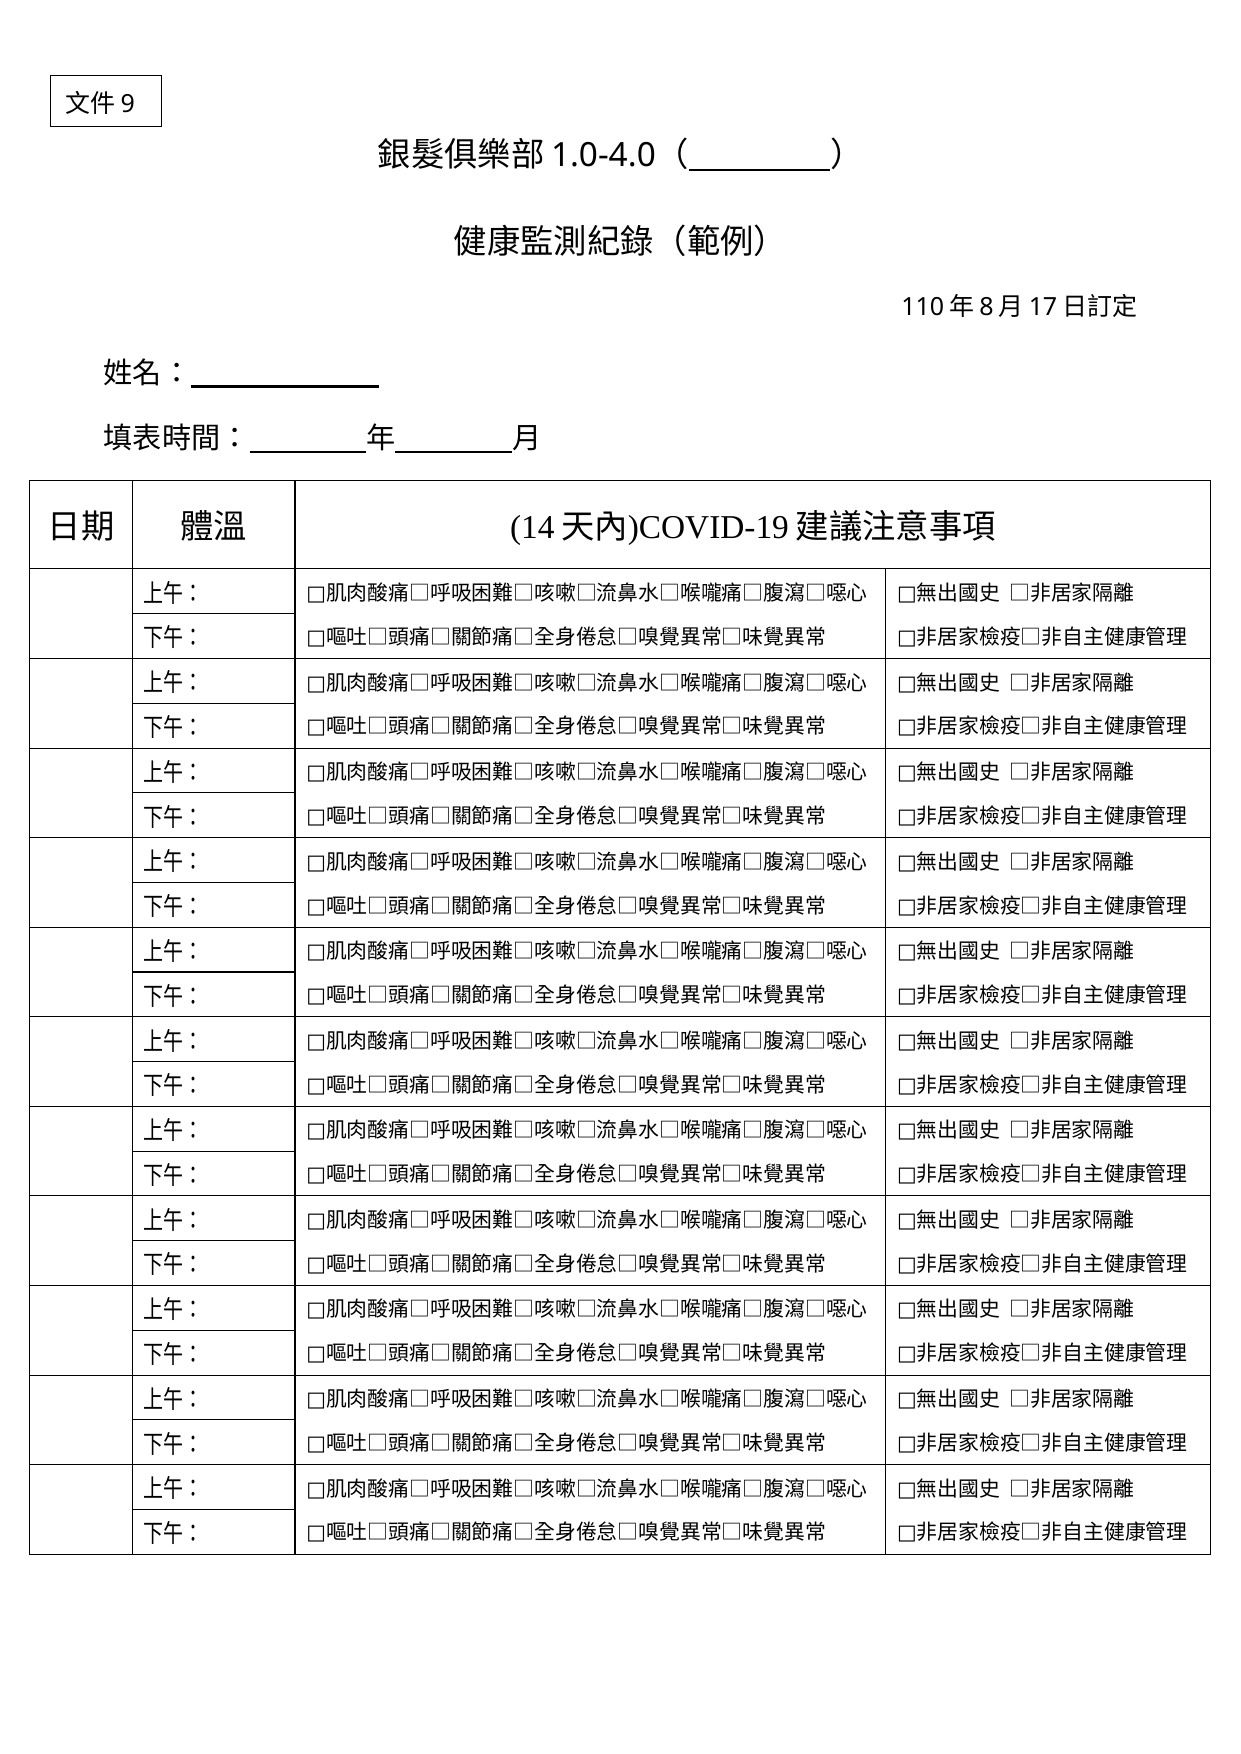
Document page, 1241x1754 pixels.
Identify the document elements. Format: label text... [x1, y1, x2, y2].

table_header 日期 [30, 481, 132, 568]
table_cell □肌肉酸痛□呼吸困難□咳嗽□流鼻水□喉嚨痛□腹瀉□噁心 □嘔吐□頭痛□關節痛□全身倦怠□嗅覺異常□味覺異常 [296, 1196, 885, 1285]
table_cell 下午： [133, 1331, 294, 1374]
table_cell □肌肉酸痛□呼吸困難□咳嗽□流鼻水□喉嚨痛□腹瀉□噁心 □嘔吐□頭痛□關節痛□全身倦怠□嗅覺異常□味覺異常 [296, 569, 885, 658]
table_cell □肌肉酸痛□呼吸困難□咳嗽□流鼻水□喉嚨痛□腹瀉□噁心 □嘔吐□頭痛□關節痛□全身倦怠□嗅覺異常□味覺異常 [296, 1376, 885, 1464]
table_cell 下午： [133, 1152, 294, 1195]
table_cell 上午： [133, 928, 294, 971]
table_cell 下午： [133, 883, 294, 927]
text 銀髮俱樂部1.0-4.0（ ） [103, 108, 1137, 195]
table_cell □肌肉酸痛□呼吸困難□咳嗽□流鼻水□喉嚨痛□腹瀉□噁心 □嘔吐□頭痛□關節痛□全身倦怠□嗅覺異常□味覺異常 [296, 749, 885, 837]
table_cell 上午： [133, 659, 294, 703]
table_header (14天內)COVID-19建議注意事項 [296, 481, 1210, 568]
table_cell □無出國史 □非居家隔離 □非居家檢疫□非自主健康管理 [886, 1286, 1210, 1374]
table_cell [30, 1376, 132, 1464]
table_cell □無出國史 □非居家隔離 □非居家檢疫□非自主健康管理 [886, 659, 1210, 747]
table_cell □肌肉酸痛□呼吸困難□咳嗽□流鼻水□喉嚨痛□腹瀉□噁心 □嘔吐□頭痛□關節痛□全身倦怠□嗅覺異常□味覺異常 [296, 1286, 885, 1374]
table_cell □無出國史 □非居家隔離 □非居家檢疫□非自主健康管理 [886, 1376, 1210, 1464]
table_cell □無出國史 □非居家隔離 □非居家檢疫□非自主健康管理 [886, 569, 1210, 658]
table_cell 上午： [133, 838, 294, 882]
table_cell □肌肉酸痛□呼吸困難□咳嗽□流鼻水□喉嚨痛□腹瀉□噁心 □嘔吐□頭痛□關節痛□全身倦怠□嗅覺異常□味覺異常 [296, 659, 885, 747]
table_cell 下午： [133, 704, 294, 747]
table_cell □肌肉酸痛□呼吸困難□咳嗽□流鼻水□喉嚨痛□腹瀉□噁心 □嘔吐□頭痛□關節痛□全身倦怠□嗅覺異常□味覺異常 [296, 928, 885, 1016]
table_cell [30, 659, 132, 747]
table_cell [30, 1465, 132, 1554]
table_cell 下午： [133, 1420, 294, 1464]
table_cell 下午： [133, 1510, 294, 1554]
table_cell [30, 569, 132, 658]
table_cell □無出國史 □非居家隔離 □非居家檢疫□非自主健康管理 [886, 838, 1210, 927]
table_cell □肌肉酸痛□呼吸困難□咳嗽□流鼻水□喉嚨痛□腹瀉□噁心 □嘔吐□頭痛□關節痛□全身倦怠□嗅覺異常□味覺異常 [296, 1465, 885, 1554]
table_cell 上午： [133, 1017, 294, 1061]
table_cell □無出國史 □非居家隔離 □非居家檢疫□非自主健康管理 [886, 1107, 1210, 1195]
table_cell 下午： [133, 1241, 294, 1285]
table_cell □無出國史 □非居家隔離 □非居家檢疫□非自主健康管理 [886, 1465, 1210, 1554]
text 填表時間： 年 月 [103, 414, 1166, 458]
table_cell □肌肉酸痛□呼吸困難□咳嗽□流鼻水□喉嚨痛□腹瀉□噁心 □嘔吐□頭痛□關節痛□全身倦怠□嗅覺異常□味覺異常 [296, 1107, 885, 1195]
table_cell □無出國史 □非居家隔離 □非居家檢疫□非自主健康管理 [886, 1196, 1210, 1285]
table_cell 上午： [133, 1465, 294, 1509]
table_cell 上午： [133, 1107, 294, 1151]
table_cell 上午： [133, 569, 294, 613]
table_cell [30, 928, 132, 1016]
table_cell □無出國史 □非居家隔離 □非居家檢疫□非自主健康管理 [886, 928, 1210, 1016]
table_cell □肌肉酸痛□呼吸困難□咳嗽□流鼻水□喉嚨痛□腹瀉□噁心 □嘔吐□頭痛□關節痛□全身倦怠□嗅覺異常□味覺異常 [296, 838, 885, 927]
text 文件9 [65, 83, 147, 119]
table_cell [30, 838, 132, 927]
table_cell [30, 1107, 132, 1195]
table_cell 上午： [133, 749, 294, 792]
text 姓名： [103, 348, 1137, 392]
table_cell 下午： [133, 973, 294, 1016]
table_cell □無出國史 □非居家隔離 □非居家檢疫□非自主健康管理 [886, 749, 1210, 837]
table_cell □無出國史 □非居家隔離 □非居家檢疫□非自主健康管理 [886, 1017, 1210, 1106]
table_cell [30, 1017, 132, 1106]
table_cell 下午： [133, 793, 294, 837]
table_cell 下午： [133, 1062, 294, 1106]
table_cell [30, 1286, 132, 1374]
table_cell 下午： [133, 614, 294, 658]
table_cell [30, 1196, 132, 1285]
text 健康監測紀錄（範例） [103, 195, 1137, 283]
table_cell 上午： [133, 1376, 294, 1419]
table_cell 上午： [133, 1286, 294, 1330]
table_header 體溫 [133, 481, 294, 568]
table_cell [30, 749, 132, 837]
text 110年8月17日訂定 [103, 283, 1137, 327]
table_cell 上午： [133, 1196, 294, 1240]
table_cell □肌肉酸痛□呼吸困難□咳嗽□流鼻水□喉嚨痛□腹瀉□噁心 □嘔吐□頭痛□關節痛□全身倦怠□嗅覺異常□味覺異常 [296, 1017, 885, 1106]
